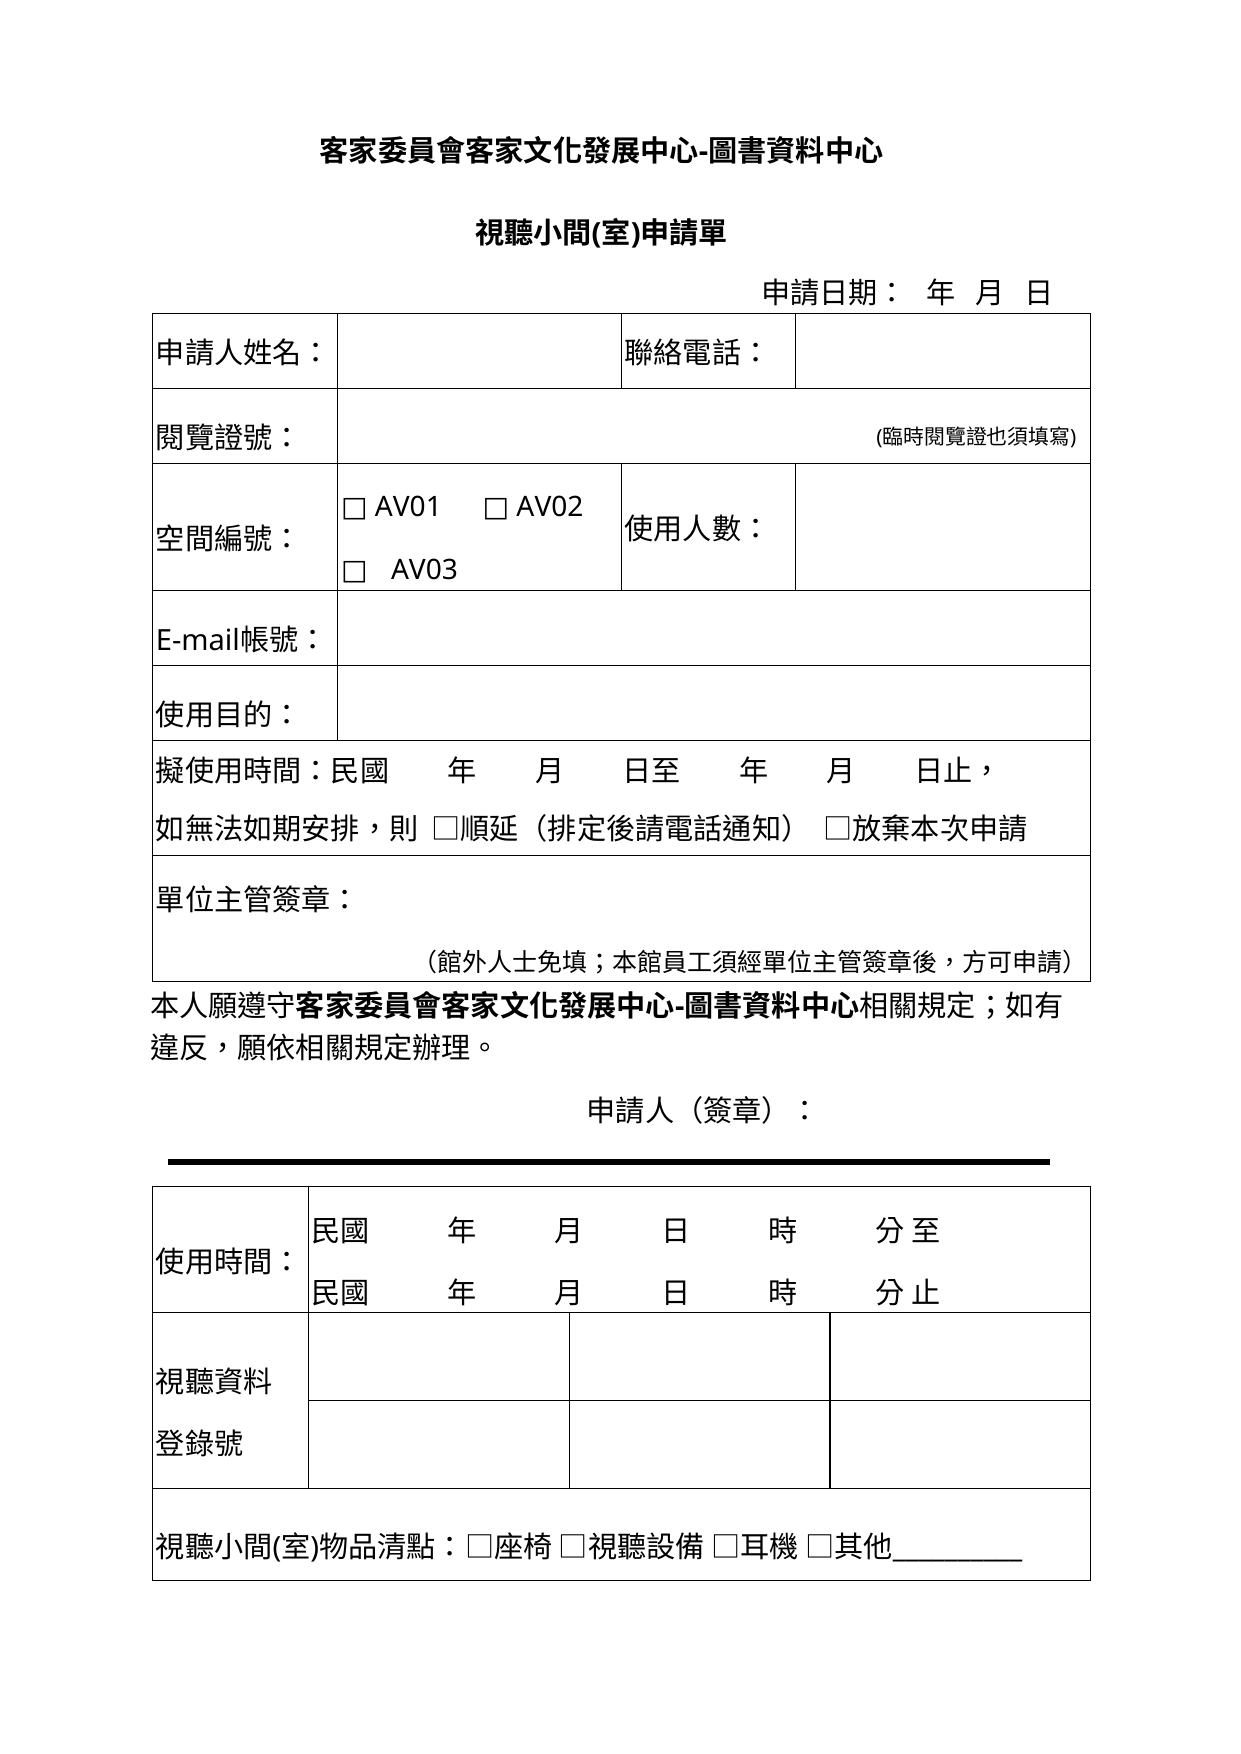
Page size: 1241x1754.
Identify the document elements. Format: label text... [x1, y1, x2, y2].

table_cell [831, 1313, 1090, 1400]
table_cell 視聽小間(室)物品清點：□座椅 □視聽設備 □耳機 □其他__________ [153, 1489, 1090, 1580]
table_cell 視聽資料 登錄號 [153, 1313, 308, 1488]
table_cell □ AV02 [480, 464, 621, 526]
table_cell 使用人數： [622, 464, 795, 589]
table_cell E-mail帳號： [153, 591, 337, 664]
table_header 使用時間： [153, 1187, 308, 1312]
table_cell [309, 1401, 569, 1488]
table_cell [338, 666, 1090, 739]
table_cell 單位主管簽章： （館外人士免填；本館員工須經單位主管簽章後，方可申請） [153, 856, 1090, 981]
text 申請人（簽章）： [187, 1067, 1053, 1129]
table_cell [831, 1401, 1090, 1488]
text 申請日期： 年 月 日 [187, 270, 1053, 312]
table_header 申請人姓名： [153, 314, 337, 387]
table_cell [309, 1313, 569, 1400]
table_cell (臨時閱覽證也須填寫) [338, 389, 1090, 462]
table_header [338, 314, 621, 387]
table_cell [796, 464, 1090, 589]
table_cell 使用目的： [153, 666, 337, 739]
table_cell □ AV01 [338, 464, 479, 526]
table_cell 空間編號： [153, 464, 337, 589]
text 客家委員會客家文化發展中心-圖書資料中心 [150, 108, 1053, 170]
table_cell AV03 [338, 526, 479, 589]
table_header 民國 年 月 日 時 分 至 民國 年 月 日 時 分 止 [309, 1187, 1090, 1312]
table_header [796, 314, 1090, 387]
table_cell 閱覽證號： [153, 389, 337, 462]
text 本人願遵守客家委員會客家文化發展中心-圖書資料中心相關規定；如有違反，願依相關規定辦理。 [150, 982, 1088, 1067]
text 視聽小間(室)申請單 [150, 189, 1053, 251]
table_cell 擬使用時間：民國 年 月 日至 年 月 日止， 如無法如期安排，則 □順延（排定後請電話通知） □放棄本次申請 [153, 741, 1090, 855]
table_cell [338, 591, 1090, 664]
table_header 聯絡電話： [622, 314, 795, 387]
table_cell [570, 1401, 829, 1488]
table_cell [480, 526, 621, 589]
table_cell [570, 1313, 829, 1400]
